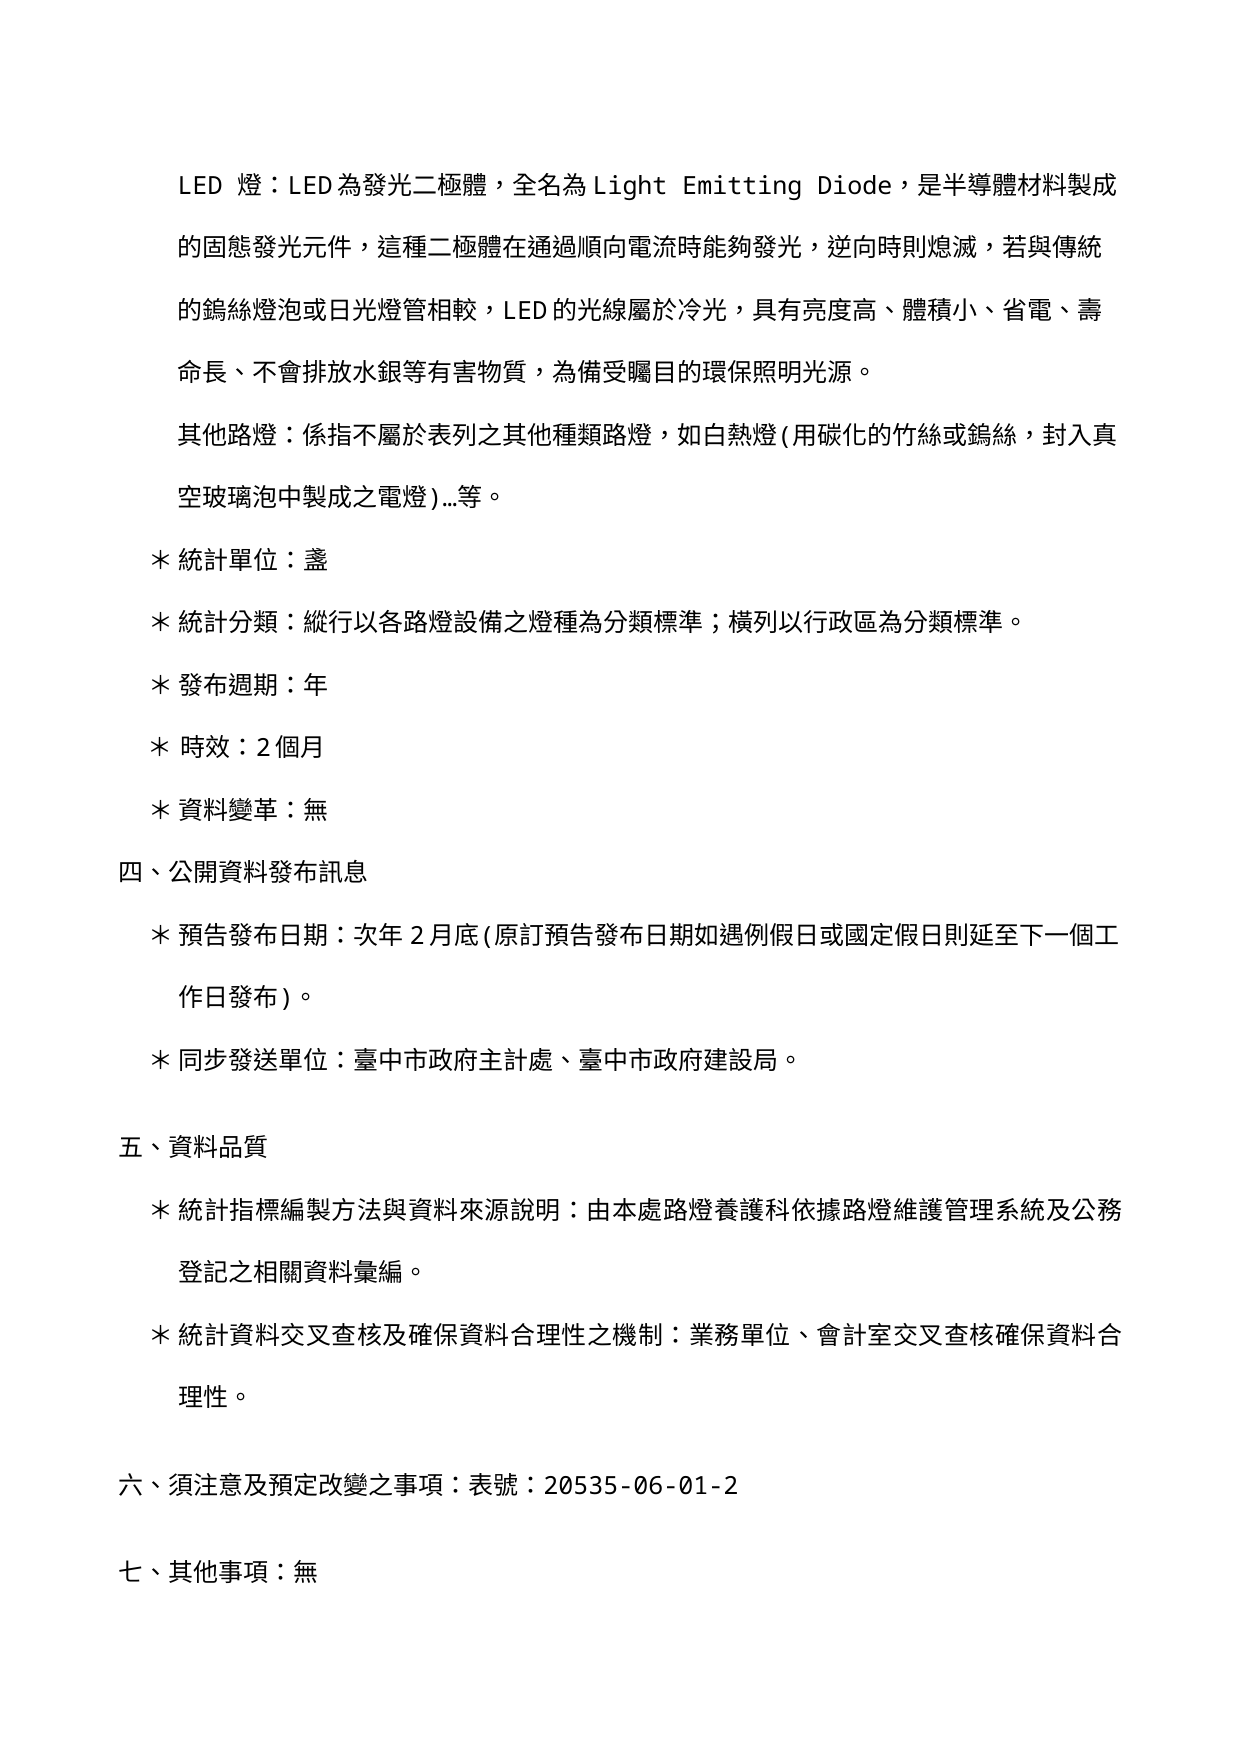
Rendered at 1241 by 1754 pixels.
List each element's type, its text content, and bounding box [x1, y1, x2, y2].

text 六、須注意及預定改變之事項：表號：20535-06-01-2 [118, 1442, 1122, 1504]
list 統計分類：縱行以各路燈設備之燈種為分類標準；橫列以行政區為分類標準。 [149, 579, 1122, 642]
text 四、公開資料發布訊息 [118, 829, 1122, 892]
list 發布週期：年 [149, 642, 1122, 704]
list 資料變革：無 [149, 767, 1122, 829]
text 五、資料品質 [118, 1104, 1122, 1167]
list 統計單位：盞 [149, 517, 1122, 579]
text 其他路燈：係指不屬於表列之其他種類路燈，如白熱燈(用碳化的竹絲或鎢絲，封入真空玻璃泡中製成之電燈)…等。 [177, 392, 1122, 517]
list 統計指標編製方法與資料來源說明：由本處路燈養護科依據路燈維護管理系統及公務登記之相關資料彙編。 [149, 1167, 1122, 1292]
list 預告發布日期：次年2月底(原訂預告發布日期如遇例假日或國定假日則延至下一個工作日發布)。 [149, 892, 1122, 1017]
list 同步發送單位：臺中市政府主計處、臺中市政府建設局。 [149, 1017, 1122, 1079]
list 統計資料交叉查核及確保資料合理性之機制：業務單位、會計室交叉查核確保資料合理性。 [149, 1292, 1122, 1417]
text ＊ 時效：2個月 [118, 704, 1122, 767]
text 七、其他事項：無 [118, 1529, 1122, 1592]
text LED 燈：LED為發光二極體，全名為Light Emitting Diode，是半導體材料製成的固態發光元件，這種二極體在通過順向電流時能夠發光，逆向時則熄滅，若與傳統的鎢絲燈泡或日光燈管相較，LED的光線屬於冷光，具有亮度高、體積小、省電、壽命長、不會排放水銀等有害物質，為備受矚目的環保照明光源。 [177, 142, 1122, 392]
